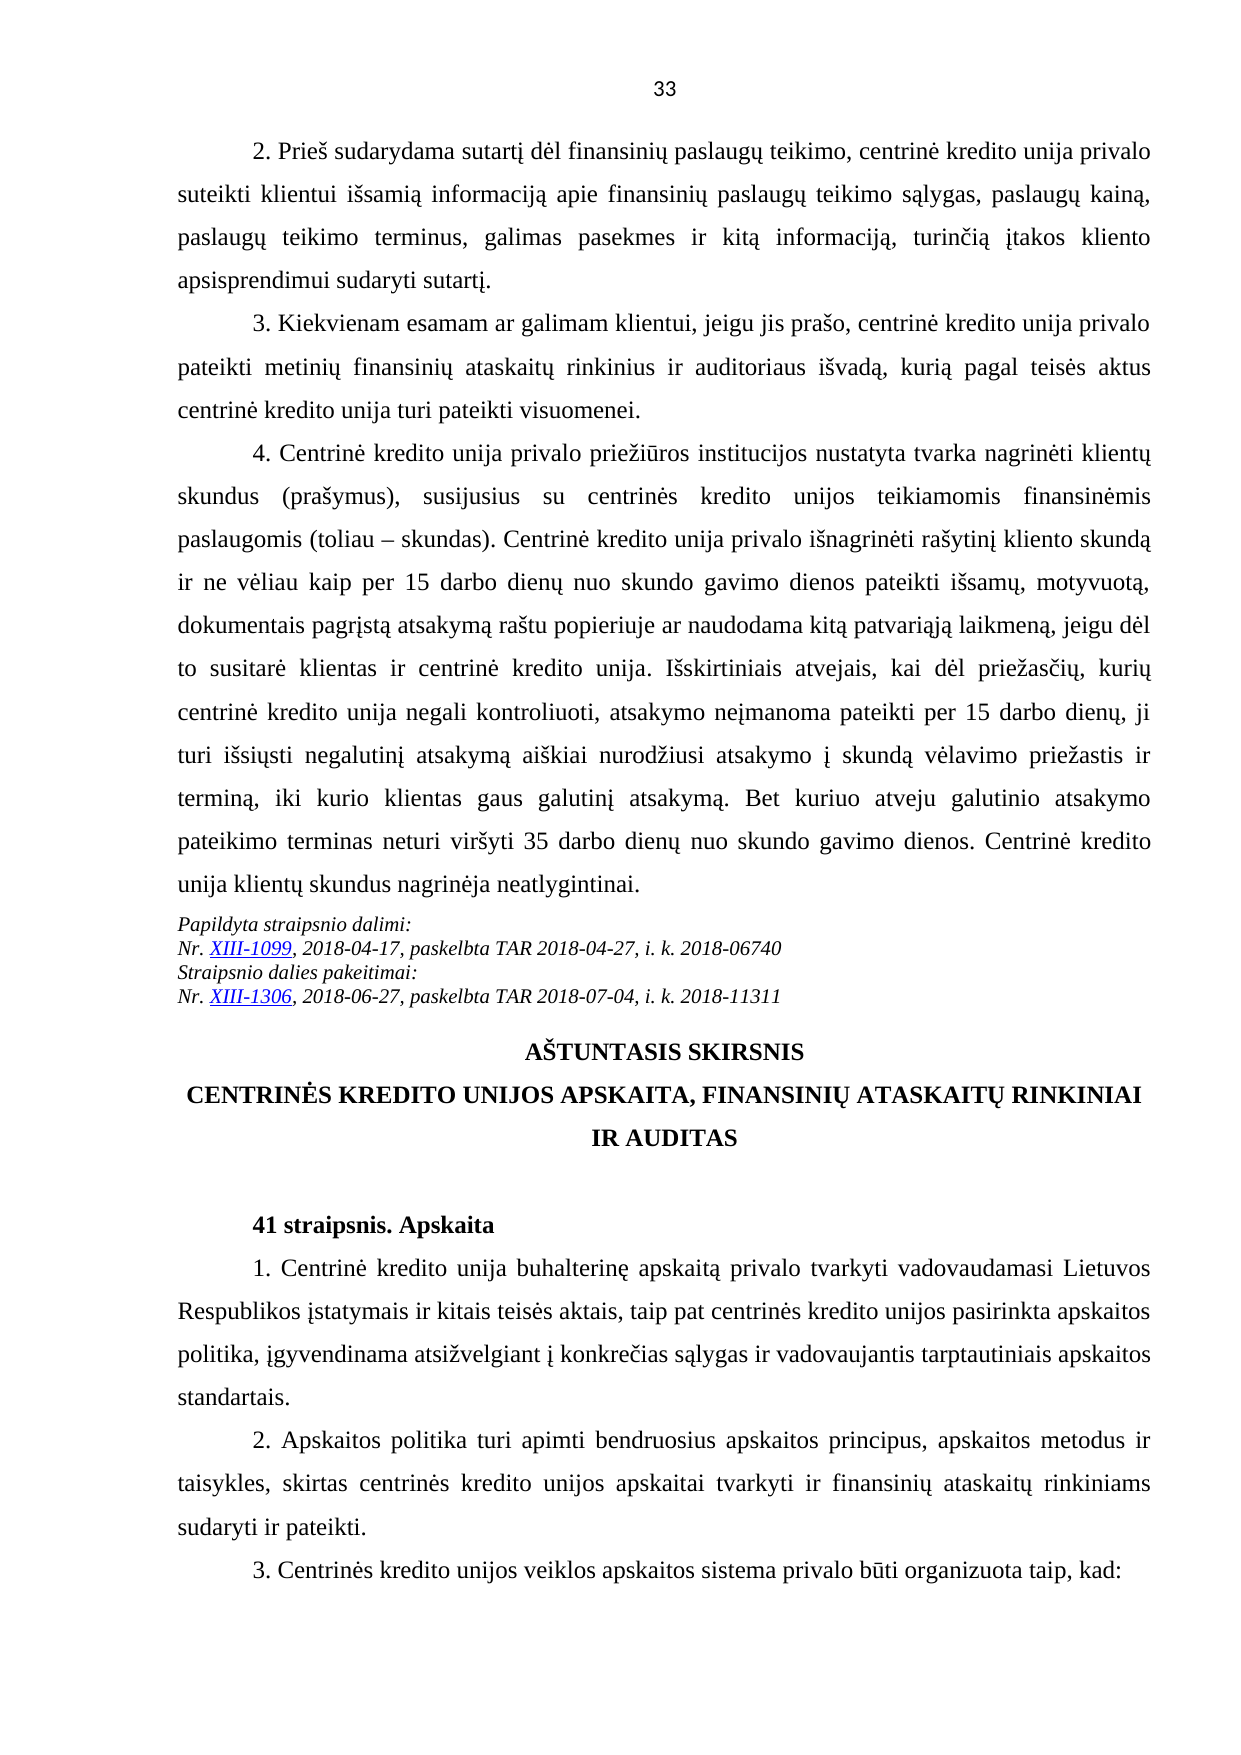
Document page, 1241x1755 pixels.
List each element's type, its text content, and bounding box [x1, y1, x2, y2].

text Papildyta straipsnio dalimi: [177, 912, 1152, 936]
text Straipsnio dalies pakeitimai: [177, 960, 1152, 984]
text 1. Centrinė kredito unija buhalterinę apskaitą privalo tvarkyti vadovaudamasi Lietuvos Respublikos įstatymais ir kitais teisės aktais, taip pat centrinės kredito unijos pasirinkta apskaitos politika, įgyvendinama atsižvelgiant į konkrečias sąlygas ir vadovaujantis tarptautiniais apskaitos standartais. [177, 1253, 1152, 1411]
text AŠTUNTASIS SKIRSNIS [177, 1037, 1152, 1066]
text 4. Centrinė kredito unija privalo priežiūros institucijos nustatyta tvarka nagrinėti klientų skundus (prašymus), susijusius su centrinės kredito unijos teikiamomis finansinėmis paslaugomis (toliau – skundas). Centrinė kredito unija privalo išnagrinėti rašytinį kliento skundą ir ne vėliau kaip per 15 darbo dienų nuo skundo gavimo dienos pateikti išsamų, motyvuotą, dokumentais pagrįstą atsakymą raštu popieriuje ar naudodama kitą patvariąją laikmeną, jeigu dėl to susitarė klientas ir centrinė kredito unija. Išskirtiniais atvejais, kai dėl priežasčių, kurių centrinė kredito unija negali kontroliuoti, atsakymo neįmanoma pateikti per 15 darbo dienų, ji turi išsiųsti negalutinį atsakymą aiškiai nurodžiusi atsakymo į skundą vėlavimo priežastis ir terminą, iki kurio klientas gaus galutinį atsakymą. Bet kuriuo atveju galutinio atsakymo pateikimo terminas neturi viršyti 35 darbo dienų nuo skundo gavimo dienos. Centrinė kredito unija klientų skundus nagrinėja neatlygintinai. [177, 438, 1152, 898]
text CENTRINĖS KREDITO UNIJOS APSKAITA, FINANSINIŲ ATASKAITŲ RINKINIAI IR AUDITAS [177, 1080, 1152, 1152]
text Nr. XIII-1099, 2018-04-17, paskelbta TAR 2018-04-27, i. k. 2018-06740 [177, 936, 1152, 960]
text 3. Kiekvienam esamam ar galimam klientui, jeigu jis prašo, centrinė kredito unija privalo pateikti metinių finansinių ataskaitų rinkinius ir auditoriaus išvadą, kurią pagal teisės aktus centrinė kredito unija turi pateikti visuomenei. [177, 308, 1152, 423]
text 3. Centrinės kredito unijos veiklos apskaitos sistema privalo būti organizuota taip, kad: [177, 1555, 1152, 1583]
text 41 straipsnis. Apskaita [177, 1210, 1152, 1238]
text 2. Apskaitos politika turi apimti bendruosius apskaitos principus, apskaitos metodus ir taisykles, skirtas centrinės kredito unijos apskaitai tvarkyti ir finansinių ataskaitų rinkiniams sudaryti ir pateikti. [177, 1425, 1152, 1540]
text Nr. XIII-1306, 2018-06-27, paskelbta TAR 2018-07-04, i. k. 2018-11311 [177, 984, 1152, 1008]
text 2. Prieš sudarydama sutartį dėl finansinių paslaugų teikimo, centrinė kredito unija privalo suteikti klientui išsamią informaciją apie finansinių paslaugų teikimo sąlygas, paslaugų kainą, paslaugų teikimo terminus, galimas pasekmes ir kitą informaciją, turinčią įtakos kliento apsisprendimui sudaryti sutartį. [177, 136, 1152, 294]
